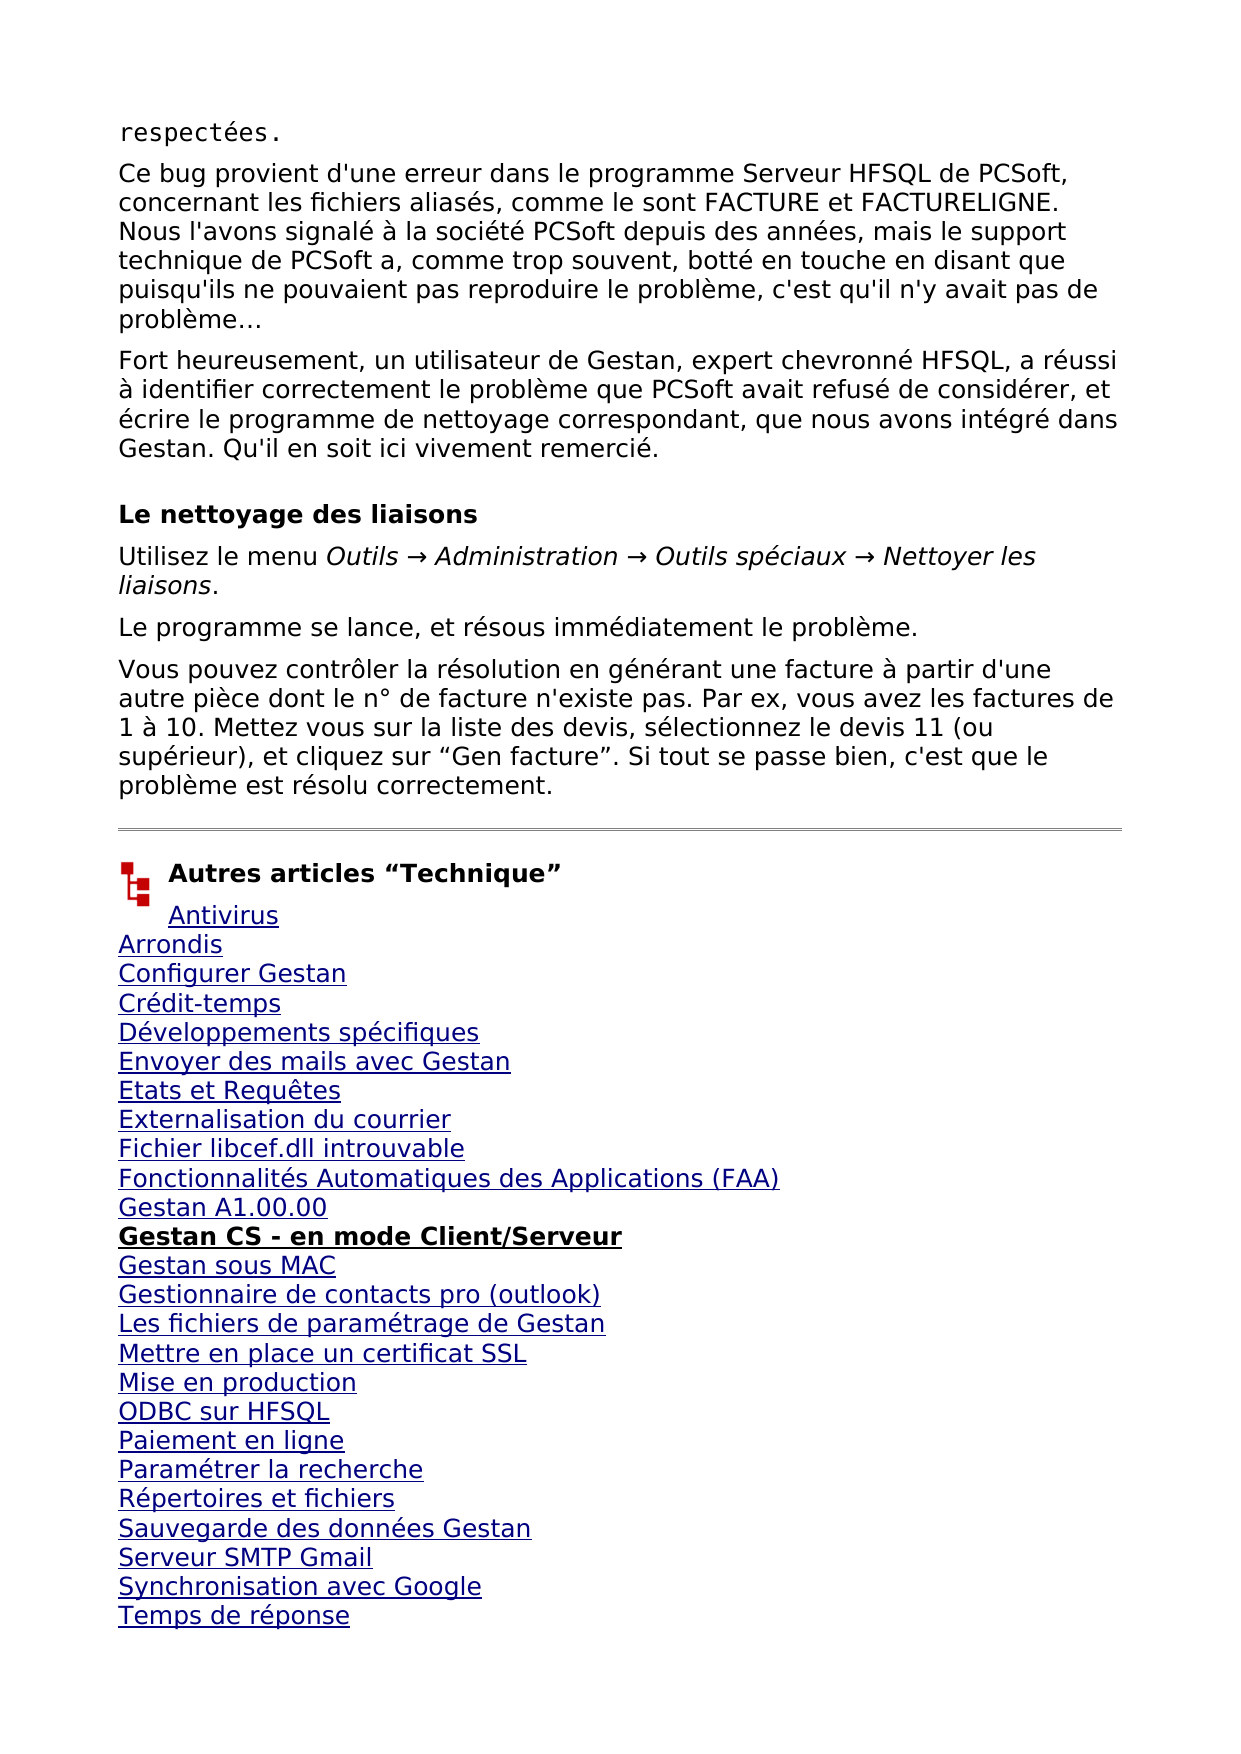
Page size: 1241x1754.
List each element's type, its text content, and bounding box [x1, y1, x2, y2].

text Fort heureusement, un utilisateur de Gestan, expert chevronné HFSQL, a réussi à identifier correctement le problème que PCSoft avait refusé de considérer, et écrire le programme de nettoyage correspondant, que nous avons intégré dans Gestan. Qu'il en soit ici vivement remercié. [118, 347, 1122, 463]
subtitle Le nettoyage des liaisons [118, 501, 1122, 530]
text Ce bug provient d'une erreur dans le programme Serveur HFSQL de PCSoft, concernant les fichiers aliasés, comme le sont FACTURE et FACTURELIGNE. Nous l'avons signalé à la société PCSoft depuis des années, mais le support technique de PCSoft a, comme trop souvent, botté en touche en disant que puisqu'ils ne pouvaient pas reproduire le problème, c'est qu'il n'y avait pas de problème… [118, 159, 1122, 334]
text respectées. [118, 118, 1122, 147]
text Vous pouvez contrôler la résolution en générant une facture à partir d'une autre pièce dont le n° de facture n'existe pas. Par ex, vous avez les factures de 1 à 10. Mettez vous sur la liste des devis, sélectionnez le devis 11 (ou supérieur), et cliquez sur “Gen facture”. Si tout se passe bien, c'est que le problème est résolu correctement. [118, 655, 1122, 801]
text Le programme se lance, et résous immédiatement le problème. [118, 613, 1122, 642]
text Autres articles “Technique” [169, 859, 1122, 889]
text Antivirus Arrondis Configurer Gestan Crédit-temps Développements spécifiques Envoyer des mails avec Gestan Etats et Requêtes Externalisation du courrier Fichier libcef.dll introuvable Fonctionnalités Automatiques des Applications (FAA) Gestan A1.00.00 Gestan CS - en mode Client/Serveur Gestan sous MAC Gestionnaire de contacts pro (outlook) Les fichiers de paramétrage de Gestan Mettre en place un certificat SSL Mise en production ODBC sur HFSQL Paiement en ligne Paramétrer la recherche Répertoires et fichiers Sauvegarde des données Gestan Serveur SMTP Gmail Synchronisation avec Google Temps de réponse [118, 901, 1122, 1630]
text Utilisez le menu Outils → Administration → Outils spéciaux → Nettoyer les liaisons. [118, 542, 1122, 601]
picture [118, 859, 169, 910]
